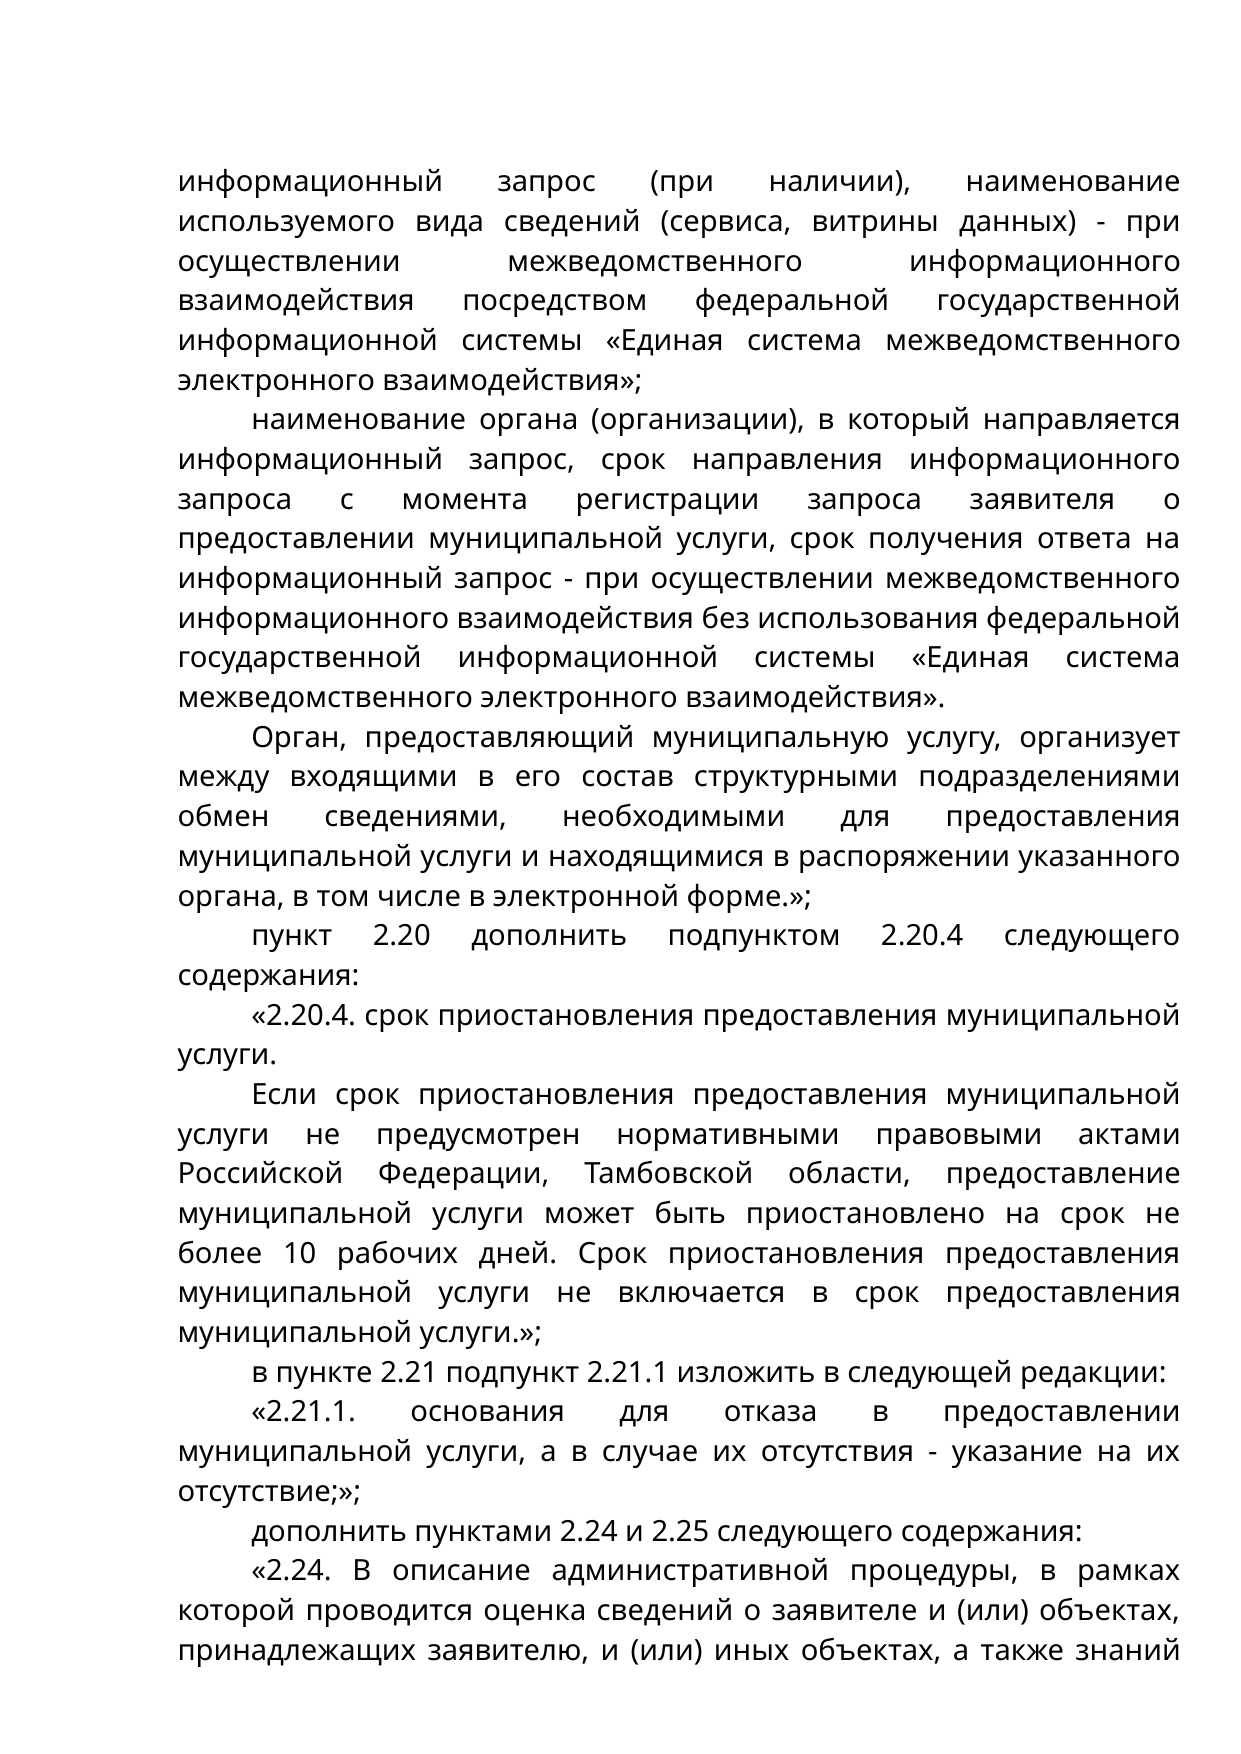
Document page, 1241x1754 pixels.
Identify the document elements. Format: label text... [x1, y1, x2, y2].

text Орган, предоставляющий муниципальную услугу, организует между входящими в его состав структурными подразделениями обмен сведениями, необходимыми для предоставления муниципальной услуги и находящимися в распоряжении указанного органа, в том числе в электронной форме.»; [177, 716, 1181, 914]
text дополнить пунктами 2.24 и 2.25 следующего содержания: [177, 1510, 1181, 1549]
text «2.20.4. срок приостановления предоставления муниципальной услуги. [177, 994, 1181, 1073]
text «2.24. В описание административной процедуры, в рамках которой проводится оценка сведений о заявителе и (или) объектах, принадлежащих заявителю, и (или) иных объектах, а также знаний [177, 1549, 1181, 1668]
text наименование органа (организации), в который направляется информационный запрос, срок направления информационного запроса с момента регистрации запроса заявителя о предоставлении муниципальной услуги, срок получения ответа на информационный запрос - при осуществлении межведомственного информационного взаимодействия без использования федеральной государственной информационной системы «Единая система межведомственного электронного взаимодействия». [177, 398, 1181, 716]
text пункт 2.20 дополнить подпунктом 2.20.4 следующего содержания: [177, 914, 1181, 994]
text информационный запрос (при наличии), наименование используемого вида сведений (сервиса, витрины данных) - при осуществлении межведомственного информационного взаимодействия посредством федеральной государственной информационной системы «Единая система межведомственного электронного взаимодействия»; [177, 160, 1181, 398]
text в пункте 2.21 подпункт 2.21.1 изложить в следующей редакции: [177, 1351, 1181, 1391]
text «2.21.1. основания для отказа в предоставлении муниципальной услуги, а в случае их отсутствия - указание на их отсутствие;»; [177, 1391, 1181, 1510]
text Если срок приостановления предоставления муниципальной услуги не предусмотрен нормативными правовыми актами Российской Федерации, Тамбовской области, предоставление муниципальной услуги может быть приостановлено на срок не более 10 рабочих дней. Срок приостановления предоставления муниципальной услуги не включается в срок предоставления муниципальной услуги.»; [177, 1073, 1181, 1351]
